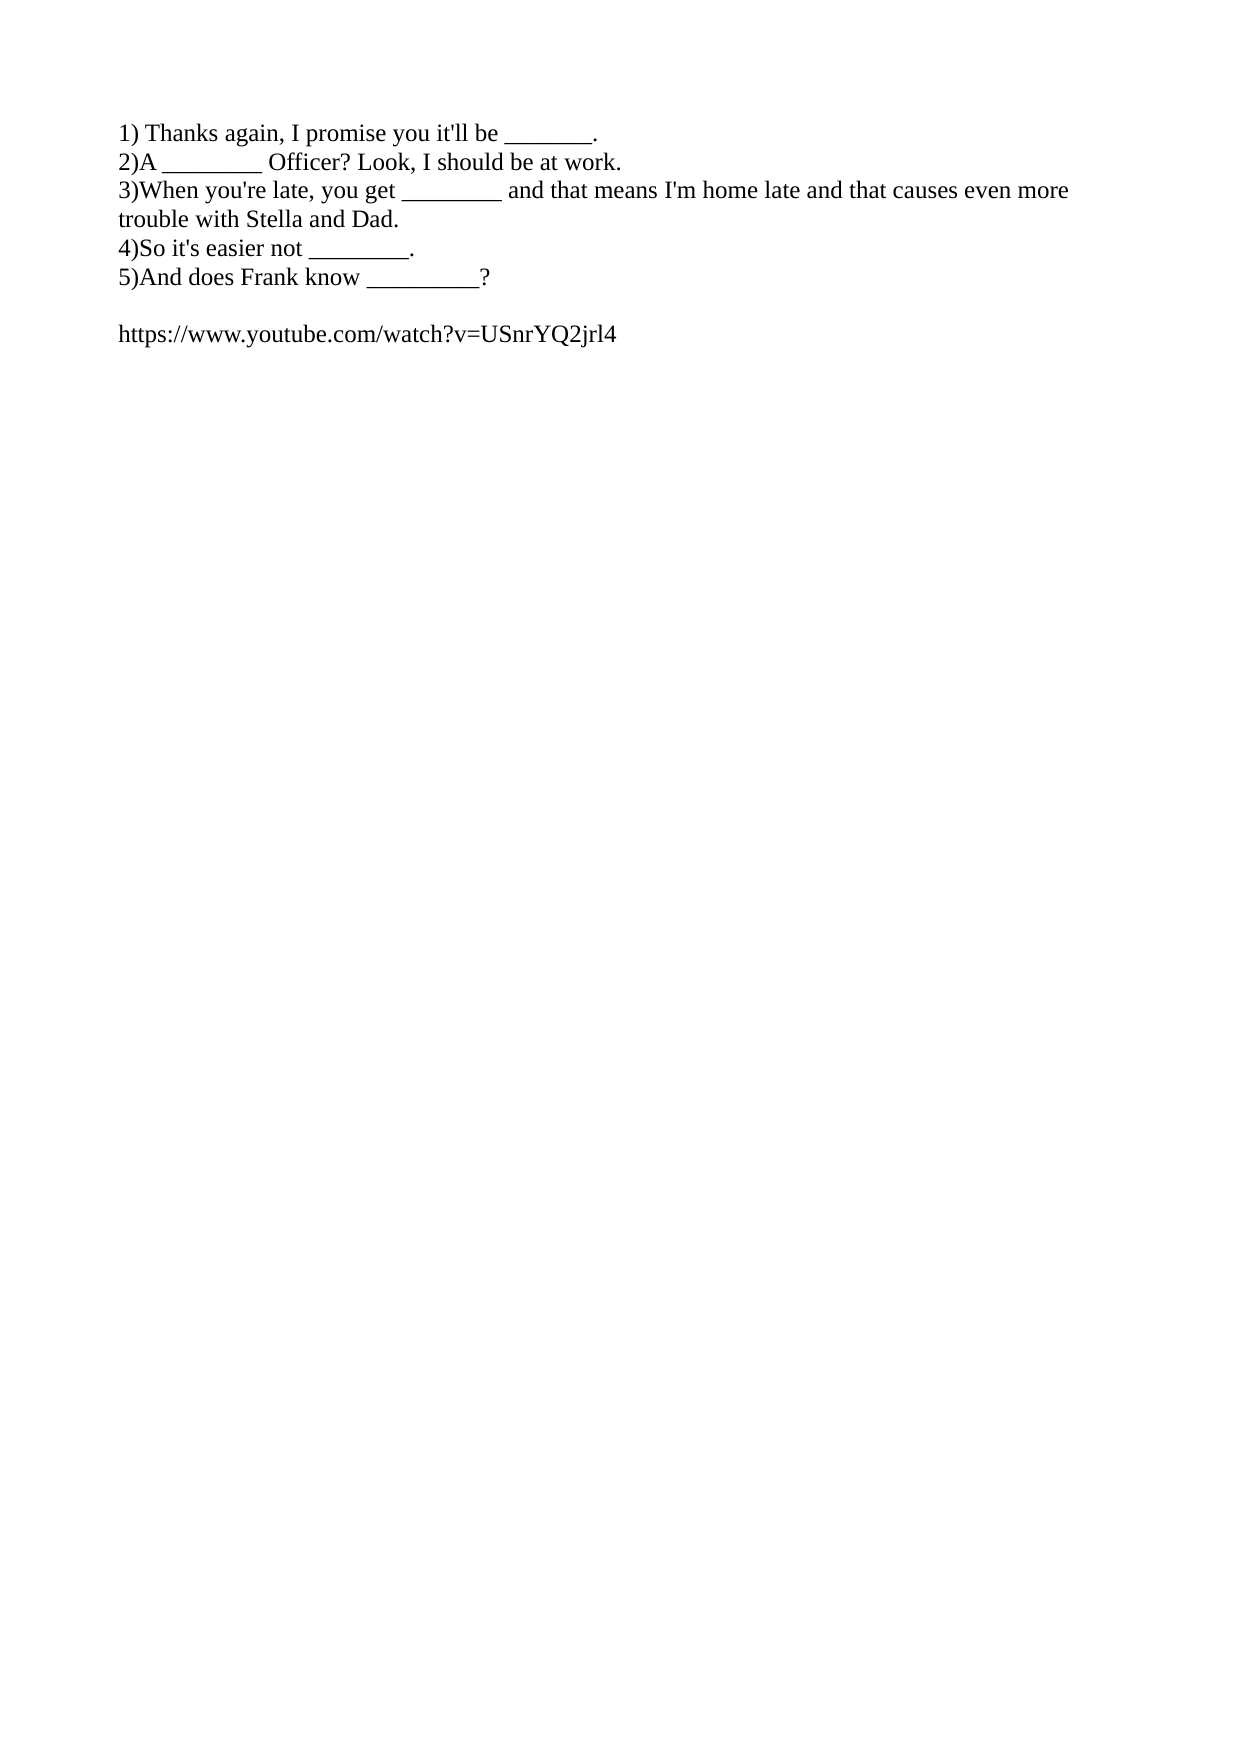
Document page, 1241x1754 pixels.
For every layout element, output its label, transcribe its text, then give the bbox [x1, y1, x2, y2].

text 1) Thanks again, I promise you it'll be _______. [118, 118, 1122, 147]
text 2)A ________ Officer? Look, I should be at work. [118, 147, 1122, 176]
text 4)So it's easier not ________. [118, 233, 1122, 262]
text https://www.youtube.com/watch?v=USnrYQ2jrl4 [118, 319, 1122, 348]
text 3)When you're late, you get ________ and that means I'm home late and that causes even more trouble with Stella and Dad. [118, 176, 1122, 233]
text 5)And does Frank know _________? [118, 262, 1122, 291]
